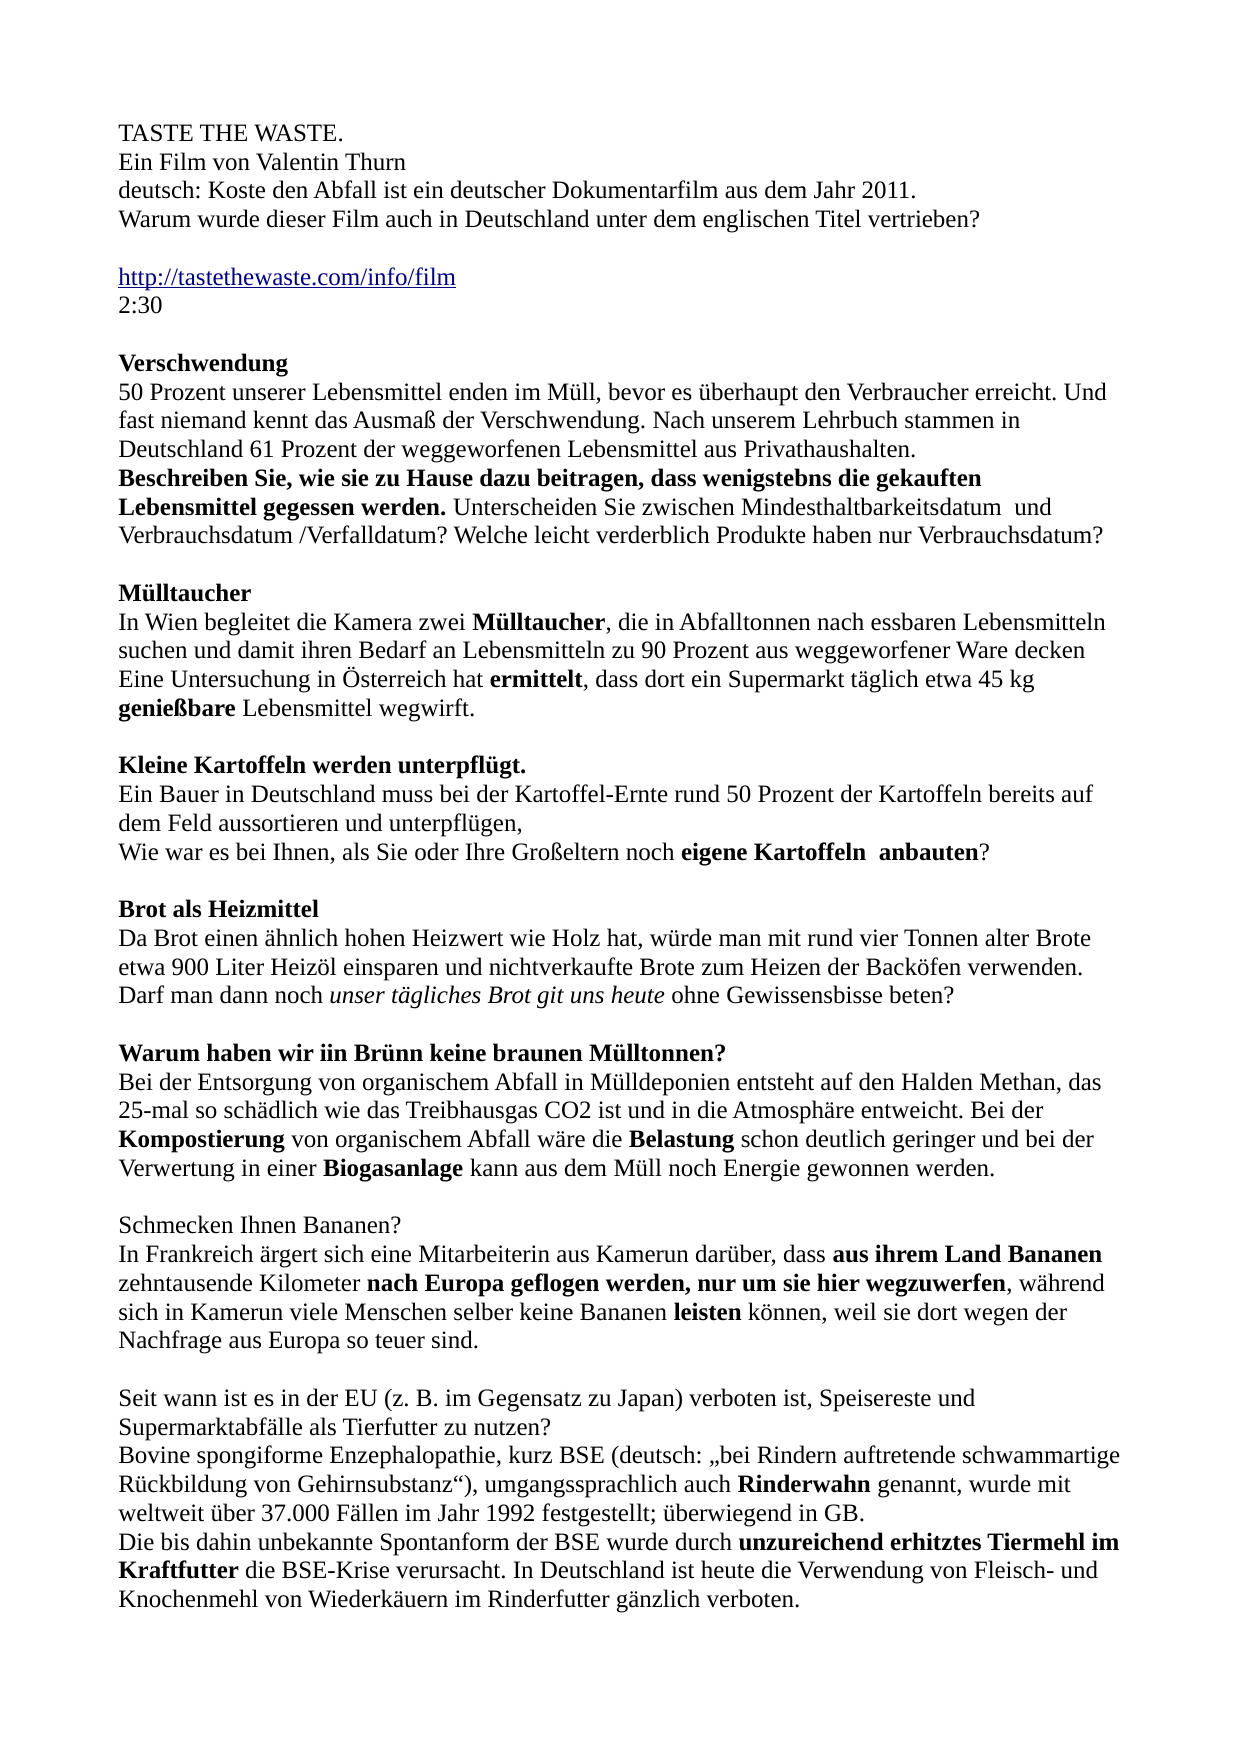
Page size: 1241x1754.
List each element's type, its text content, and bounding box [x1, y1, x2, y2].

text Warum haben wir iin Brünn keine braunen Mülltonnen? [118, 1038, 1122, 1067]
text In Frankreich ärgert sich eine Mitarbeiterin aus Kamerun darüber, dass aus ihrem Land Bananen zehntausende Kilometer nach Europa geflogen werden, nur um sie hier wegzuwerfen, während sich in Kamerun viele Menschen selber keine Bananen leisten können, weil sie dort wegen der Nachfrage aus Europa so teuer sind. [118, 1239, 1122, 1354]
text 50 Prozent unserer Lebensmittel enden im Müll, bevor es überhaupt den Verbraucher erreicht. Und fast niemand kennt das Ausmaß der Verschwendung. Nach unserem Lehrbuch stammen in Deutschland 61 Prozent der weggeworfenen Lebensmittel aus Privathaushalten. [118, 377, 1122, 463]
text http://tastethewaste.com/info/film [118, 262, 1122, 291]
text Warum wurde dieser Film auch in Deutschland unter dem englischen Titel vertrieben? [118, 204, 1122, 233]
text Darf man dann noch unser tägliches Brot git uns heute ohne Gewissensbisse beten? [118, 981, 1122, 1009]
text Beschreiben Sie, wie sie zu Hause dazu beitragen, dass wenigstebns die gekauften Lebensmittel gegessen werden. Unterscheiden Sie zwischen Mindesthaltbarkeitsdatum und Verbrauchsdatum /Verfalldatum? Welche leicht verderblich Produkte haben nur Verbrauchsdatum? [118, 463, 1122, 549]
text Bei der Entsorgung von organischem Abfall in Mülldeponien entsteht auf den Halden Methan, das 25-mal so schädlich wie das Treibhausgas CO2 ist und in die Atmosphäre entweicht. Bei der Kompostierung von organischem Abfall wäre die Belastung schon deutlich geringer und bei der Verwertung in einer Biogasanlage kann aus dem Müll noch Energie gewonnen werden. [118, 1067, 1122, 1182]
text Ein Film von Valentin Thurn [118, 147, 1122, 176]
text TASTE THE WASTE. [118, 118, 1122, 147]
text Mülltaucher [118, 578, 1122, 607]
text Verschwendung [118, 348, 1122, 377]
text deutsch: Koste den Abfall ist ein deutscher Dokumentarfilm aus dem Jahr 2011. [118, 176, 1122, 204]
text In Wien begleitet die Kamera zwei Mülltaucher, die in Abfalltonnen nach essbaren Lebensmitteln suchen und damit ihren Bedarf an Lebensmitteln zu 90 Prozent aus weggeworfener Ware decken [118, 607, 1122, 664]
text Die bis dahin unbekannte Spontanform der BSE wurde durch unzureichend erhitztes Tiermehl im Kraftfutter die BSE-Krise verursacht. In Deutschland ist heute die Verwendung von Fleisch- und Knochenmehl von Wiederkäuern im Rinderfutter gänzlich verboten. [118, 1527, 1122, 1613]
text Seit wann ist es in der EU (z. B. im Gegensatz zu Japan) verboten ist, Speisereste und Supermarktabfälle als Tierfutter zu nutzen? [118, 1383, 1122, 1441]
text Wie war es bei Ihnen, als Sie oder Ihre Großeltern noch eigene Kartoffeln anbauten? [118, 837, 1122, 866]
text Ein Bauer in Deutschland muss bei der Kartoffel-Ernte rund 50 Prozent der Kartoffeln bereits auf dem Feld aussortieren und unterpflügen, [118, 779, 1122, 837]
text 2:30 [118, 291, 1122, 319]
text Eine Untersuchung in Österreich hat ermittelt, dass dort ein Supermarkt täglich etwa 45 kg genießbare Lebensmittel wegwirft. [118, 664, 1122, 722]
text Schmecken Ihnen Bananen? [118, 1211, 1122, 1239]
text Bovine spongiforme Enzephalopathie, kurz BSE (deutsch: „bei Rindern auftretende schwammartige Rückbildung von Gehirnsubstanz“), umgangssprachlich auch Rinderwahn genannt, wurde mit weltweit über 37.000 Fällen im Jahr 1992 festgestellt; überwiegend in GB. [118, 1441, 1122, 1527]
text Kleine Kartoffeln werden unterpflügt. [118, 751, 1122, 779]
text Brot als Heizmittel [118, 894, 1122, 923]
text Da Brot einen ähnlich hohen Heizwert wie Holz hat, würde man mit rund vier Tonnen alter Brote etwa 900 Liter Heizöl einsparen und nichtverkaufte Brote zum Heizen der Backöfen verwenden. [118, 923, 1122, 981]
